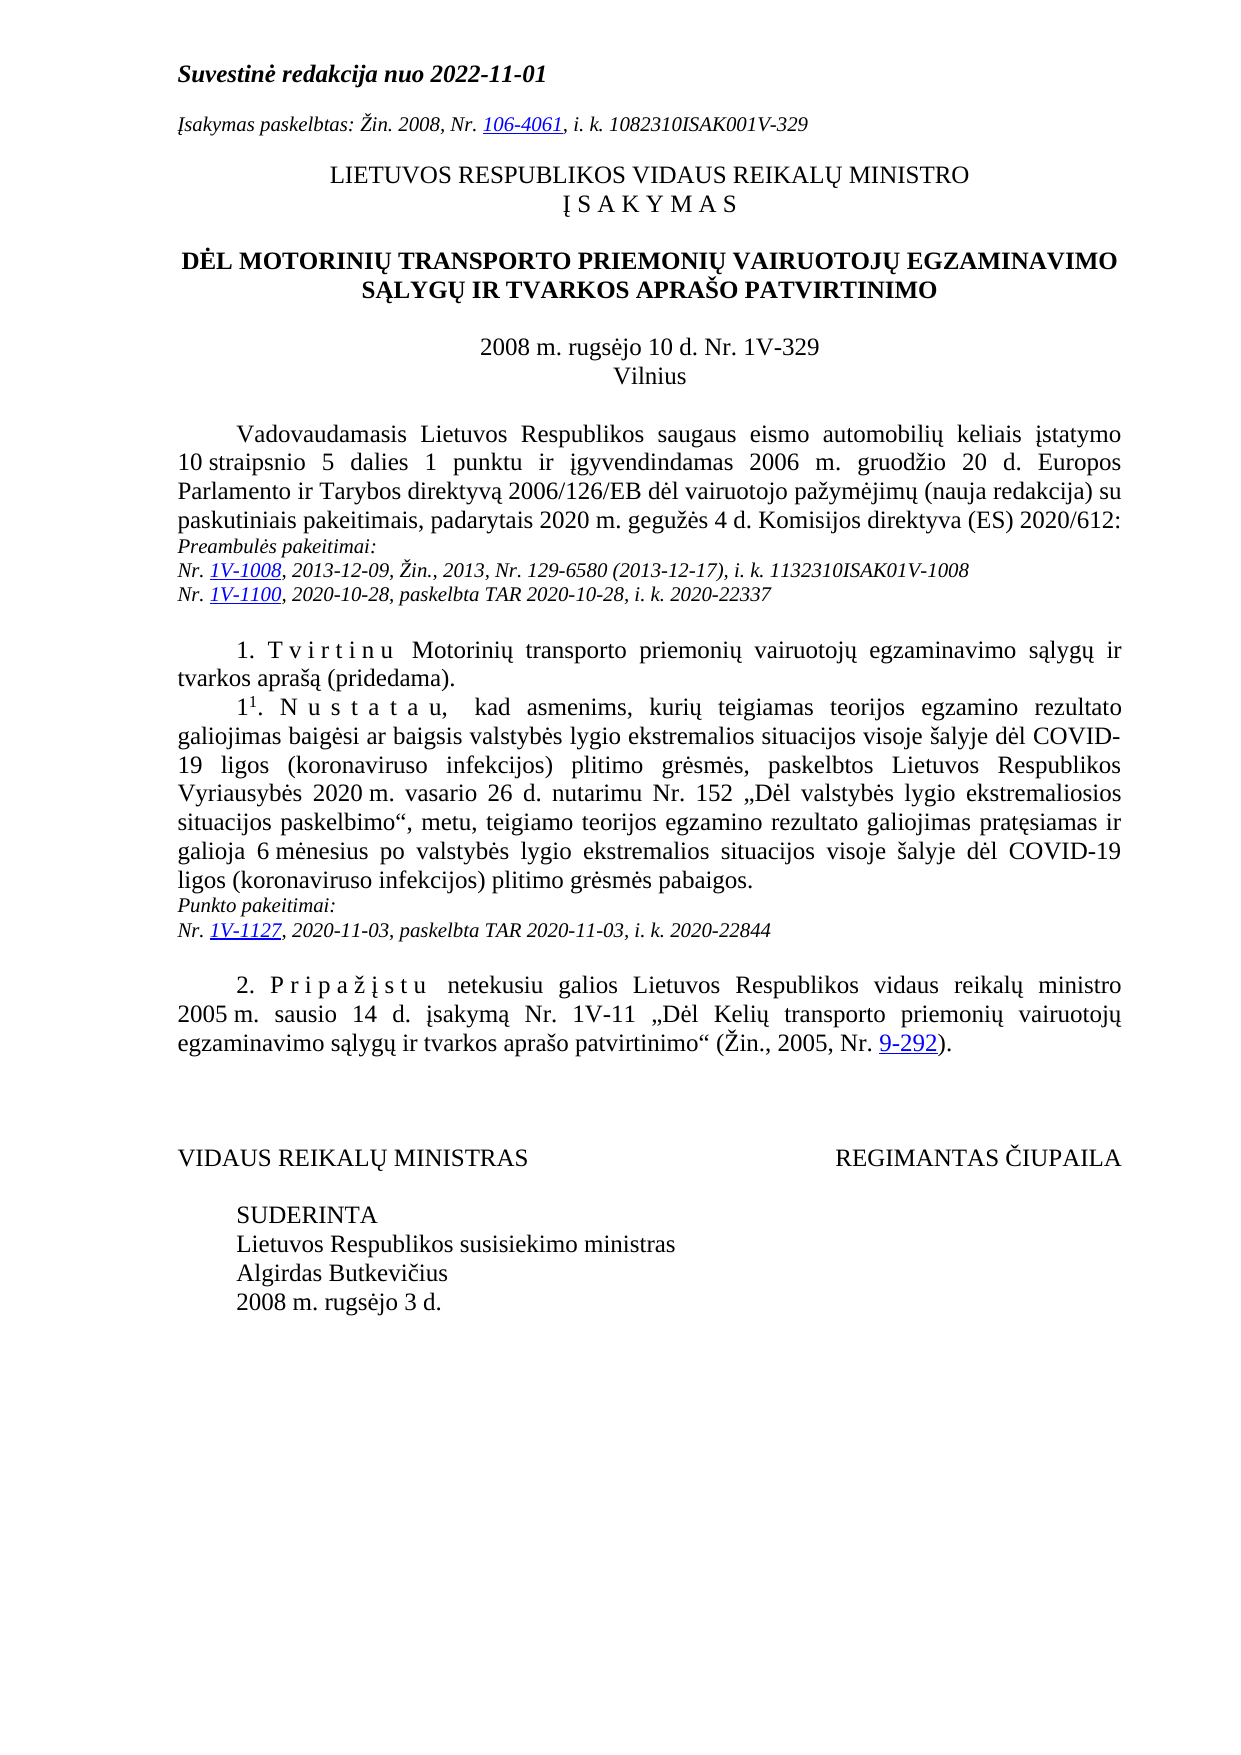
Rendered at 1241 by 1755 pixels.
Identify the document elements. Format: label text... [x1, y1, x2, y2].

text VIDAUS REIKALŲ MINISTRAS REGIMANTAS ČIUPAILA [177, 1143, 1122, 1172]
text SUDERINTA [177, 1200, 1122, 1229]
text LIETUVOS RESPUBLIKOS VIDAUS REIKALŲ MINISTRO [177, 160, 1122, 189]
text 2. Pripažįstu netekusiu galios Lietuvos Respublikos vidaus reikalų ministro 2005 m. sausio 14 d. įsakymą Nr. 1V-11 „Dėl Kelių transporto priemonių vairuotojų egzaminavimo sąlygų ir tvarkos aprašo patvirtinimo“ (Žin., 2005, Nr. 9-292). [177, 970, 1122, 1057]
text Nr. 1V-1127, 2020-11-03, paskelbta TAR 2020-11-03, i. k. 2020-22844 [177, 917, 1122, 942]
text DĖL MOTORINIŲ TRANSPORTO PRIEMONIŲ VAIRUOTOJŲ EGZAMINAVIMO SĄLYGŲ IR TVARKOS APRAŠO PATVIRTINIMO [177, 246, 1122, 304]
text Nr. 1V-1100, 2020-10-28, paskelbta TAR 2020-10-28, i. k. 2020-22337 [177, 582, 1122, 606]
text Punkto pakeitimai: [177, 893, 1122, 917]
text Suvestinė redakcija nuo 2022-11-01 [177, 59, 1122, 88]
text 2008 m. rugsėjo 3 d. [177, 1287, 1122, 1315]
text Įsakymas paskelbtas: Žin. 2008, Nr. 106-4061, i. k. 1082310ISAK001V-329 [177, 112, 1122, 136]
text ĮSAKYMAS [177, 189, 1122, 217]
text Preambulės pakeitimai: [177, 534, 1122, 558]
text 11. Nustatau, kad asmenims, kurių teigiamas teorijos egzamino rezultato galiojimas baigėsi ar baigsis valstybės lygio ekstremalios situacijos visoje šalyje dėl COVID-19 ligos (koronaviruso infekcijos) plitimo grėsmės, paskelbtos Lietuvos Respublikos Vyriausybės 2020 m. vasario 26 d. nutarimu Nr. 152 „Dėl valstybės lygio ekstremaliosios situacijos paskelbimo“, metu, teigiamo teorijos egzamino rezultato galiojimas pratęsiamas ir galioja 6 mėnesius po valstybės lygio ekstremalios situacijos visoje šalyje dėl COVID-19 ligos (koronaviruso infekcijos) plitimo grėsmės pabaigos. [177, 692, 1122, 893]
text Algirdas Butkevičius [177, 1258, 1122, 1287]
text Vilnius [177, 361, 1122, 390]
text 1. Tvirtinu Motorinių transporto priemonių vairuotojų egzaminavimo sąlygų ir tvarkos aprašą (pridedama). [177, 635, 1122, 692]
text Vadovaudamasis Lietuvos Respublikos saugaus eismo automobilių keliais įstatymo 10 straipsnio 5 dalies 1 punktu ir įgyvendindamas 2006 m. gruodžio 20 d. Europos Parlamento ir Tarybos direktyvą 2006/126/EB dėl vairuotojo pažymėjimų (nauja redakcija) su paskutiniais pakeitimais, padarytais 2020 m. gegužės 4 d. Komisijos direktyva (ES) 2020/612: [177, 419, 1122, 534]
text Lietuvos Respublikos susisiekimo ministras [177, 1229, 1122, 1258]
text 2008 m. rugsėjo 10 d. Nr. 1V-329 [177, 332, 1122, 361]
text Nr. 1V-1008, 2013-12-09, Žin., 2013, Nr. 129-6580 (2013-12-17), i. k. 1132310ISAK01V-1008 [177, 558, 1122, 582]
